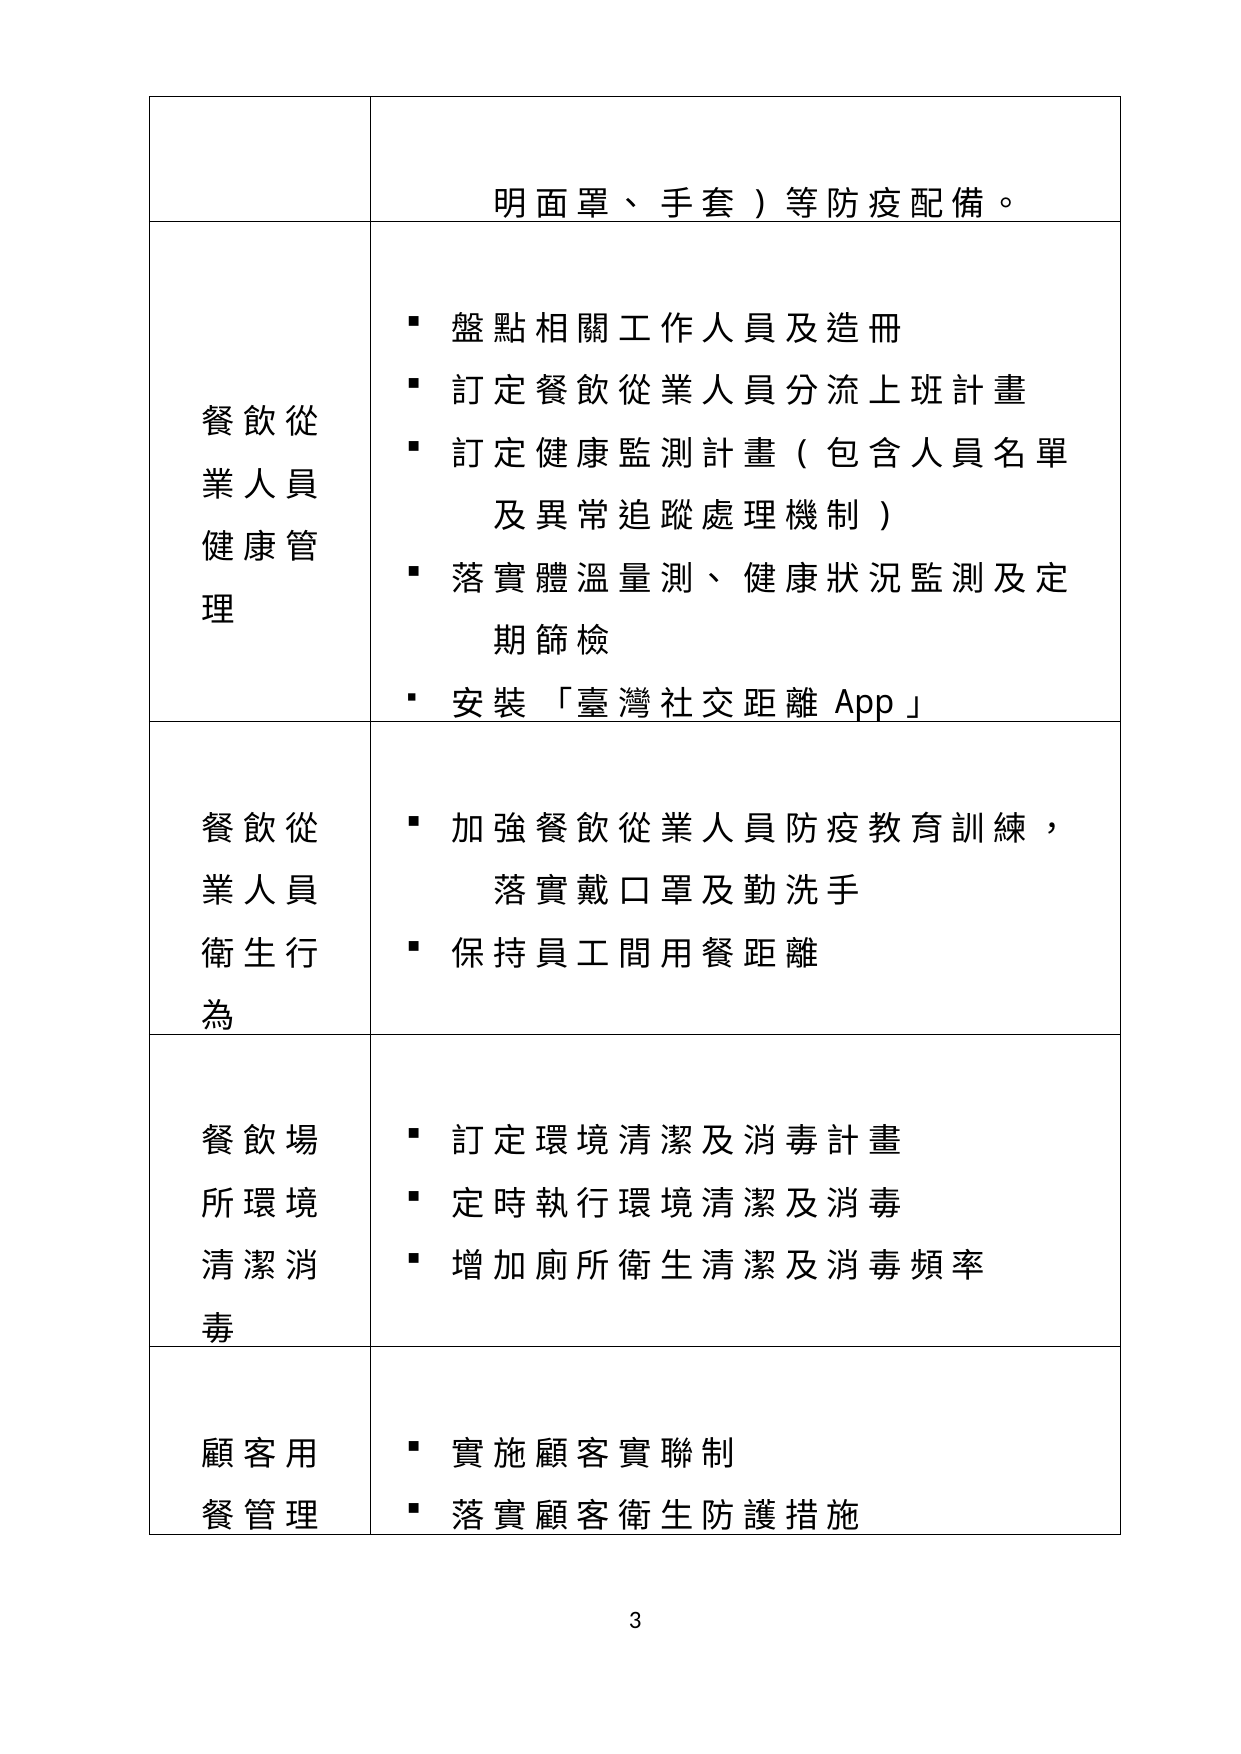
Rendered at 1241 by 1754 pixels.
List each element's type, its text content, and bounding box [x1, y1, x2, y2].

table_cell 顧客用餐管理 [150, 1347, 370, 1534]
table_cell 餐飲從業人員衛生行為 [150, 722, 370, 1034]
table_cell [150, 97, 370, 221]
table_cell 明面罩、手套)等防疫配備。 [371, 97, 1120, 221]
table_cell 盤點相關工作人員及造冊 訂定餐飲從業人員分流上班計畫 訂定健康監測計畫(包含人員名單及異常追蹤處理機制) 落實體溫量測、健康狀況監測及定期篩檢 安裝「臺灣社交距離App」 [371, 222, 1120, 721]
table_cell 餐飲從業人員健康管理 [150, 222, 370, 721]
table_cell 訂定環境清潔及消毒計畫 定時執行環境清潔及消毒 增加廁所衛生清潔及消毒頻率 [371, 1035, 1120, 1346]
table_cell 餐飲場所環境清潔消毒 [150, 1035, 370, 1346]
table_cell 加強餐飲從業人員防疫教育訓練，落實戴口罩及勤洗手 保持員工間用餐距離 [371, 722, 1120, 1034]
table_cell 實施顧客實聯制 落實顧客衛生防護措施 保持顧客用餐距離 調整供餐方式，以個人套餐為優先 管制人流，營業分流 避免點餐及收付款交叉污染 [371, 1347, 1120, 1534]
